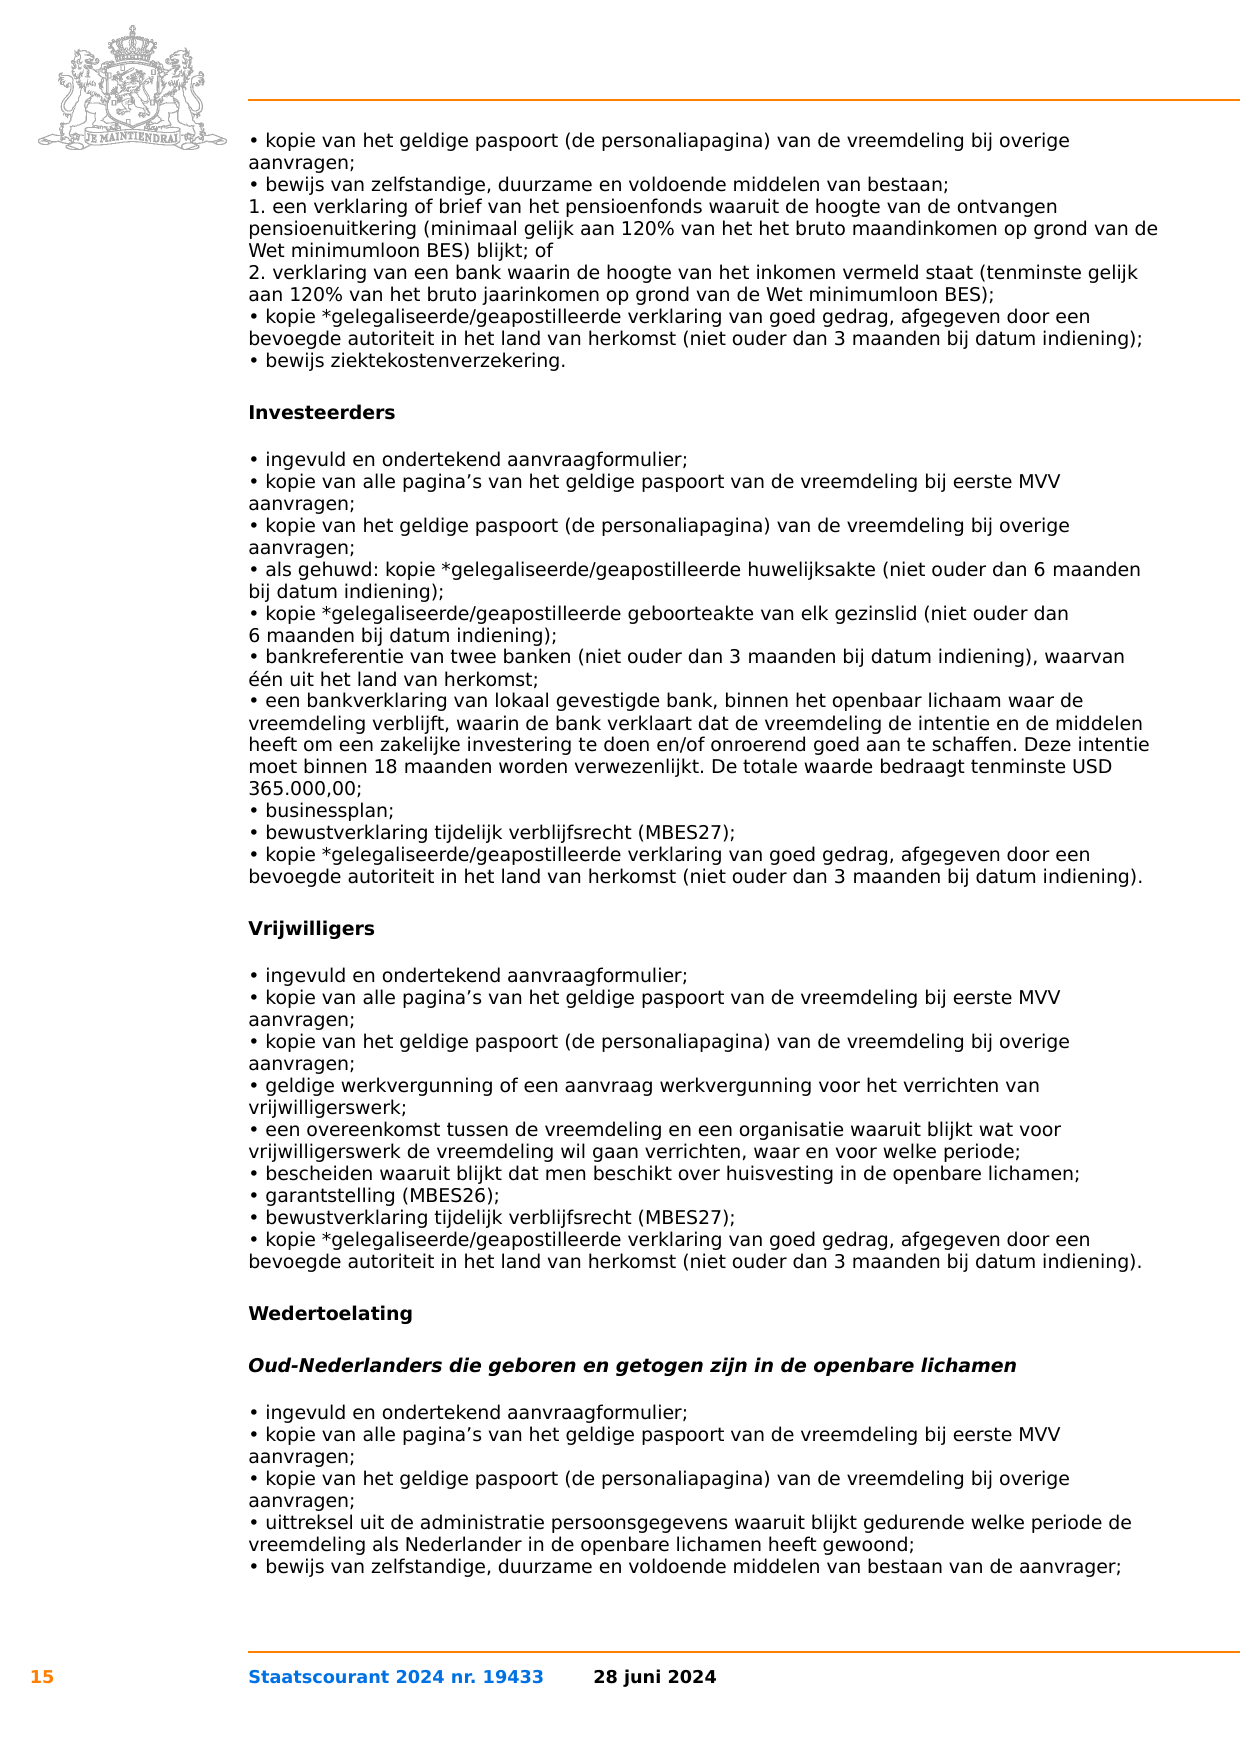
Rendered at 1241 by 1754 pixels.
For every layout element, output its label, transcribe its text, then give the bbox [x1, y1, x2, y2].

text • een bankverklaring van lokaal gevestigde bank, binnen het openbaar lichaam waar de vreemdeling verblijft, waarin de bank verklaart dat de vreemdeling de intentie en de middelen heeft om een zakelijke investering te doen en/of onroerend goed aan te schaffen. Deze intentie moet binnen 18 maanden worden verwezenlijkt. De totale waarde bedraagt tenminste USD 365.000,00; [248, 690, 1163, 800]
text • kopie *gelegaliseerde/geapostilleerde geboorteakte van elk gezinslid (niet ouder dan 6 maanden bij datum indiening); [248, 602, 1163, 646]
text • kopie van het geldige paspoort (de personaliapagina) van de vreemdeling bij overige aanvragen; [248, 1031, 1163, 1075]
text • kopie *gelegaliseerde/geapostilleerde verklaring van goed gedrag, afgegeven door een bevoegde autoriteit in het land van herkomst (niet ouder dan 3 maanden bij datum indiening). [248, 844, 1163, 888]
text • kopie van alle pagina’s van het geldige paspoort van de vreemdeling bij eerste MVV aanvragen; [248, 987, 1163, 1031]
text • bewustverklaring tijdelijk verblijfsrecht (MBES27); [248, 822, 1163, 844]
text • bankreferentie van twee banken (niet ouder dan 3 maanden bij datum indiening), waarvan één uit het land van herkomst; [248, 646, 1163, 690]
text • kopie van alle pagina’s van het geldige paspoort van de vreemdeling bij eerste MVV aanvragen; [248, 471, 1163, 514]
subtitle Vrijwilligers [248, 918, 1163, 940]
text 2. verklaring van een bank waarin de hoogte van het inkomen vermeld staat (tenminste gelijk aan 120% van het bruto jaarinkomen op grond van de Wet minimumloon BES); [248, 262, 1163, 306]
text • garantstelling (MBES26); [248, 1185, 1163, 1207]
text • uittreksel uit de administratie persoonsgegevens waaruit blijkt gedurende welke periode de vreemdeling als Nederlander in de openbare lichamen heeft gewoond; [248, 1512, 1163, 1556]
text • kopie van het geldige paspoort (de personaliapagina) van de vreemdeling bij overige aanvragen; [248, 1468, 1163, 1512]
text • kopie van het geldige paspoort (de personaliapagina) van de vreemdeling bij overige aanvragen; [248, 130, 1163, 174]
text • businessplan; [248, 800, 1163, 822]
text • ingevuld en ondertekend aanvraagformulier; [248, 449, 1163, 471]
text • bewijs ziektekostenverzekering. [248, 350, 1163, 372]
text • geldige werkvergunning of een aanvraag werkvergunning voor het verrichten van vrijwilligerswerk; [248, 1075, 1163, 1119]
text • kopie van het geldige paspoort (de personaliapagina) van de vreemdeling bij overige aanvragen; [248, 514, 1163, 558]
text • kopie *gelegaliseerde/geapostilleerde verklaring van goed gedrag, afgegeven door een bevoegde autoriteit in het land van herkomst (niet ouder dan 3 maanden bij datum indiening). [248, 1229, 1163, 1273]
text • als gehuwd: kopie *gelegaliseerde/geapostilleerde huwelijksakte (niet ouder dan 6 maanden bij datum indiening); [248, 558, 1163, 602]
text • bescheiden waaruit blijkt dat men beschikt over huisvesting in de openbare lichamen; [248, 1163, 1163, 1185]
text • bewustverklaring tijdelijk verblijfsrecht (MBES27); [248, 1207, 1163, 1229]
text 1. een verklaring of brief van het pensioenfonds waaruit de hoogte van de ontvangen pensioenuitkering (minimaal gelijk aan 120% van het het bruto maandinkomen op grond van de Wet minimumloon BES) blijkt; of [248, 196, 1163, 262]
subtitle Wedertoelating [248, 1303, 1163, 1325]
subtitle Investeerders [248, 402, 1163, 424]
subtitle Oud-Nederlanders die geboren en getogen zijn in de openbare lichamen [248, 1355, 1163, 1377]
text • bewijs van zelfstandige, duurzame en voldoende middelen van bestaan; [248, 174, 1163, 196]
picture [38, 25, 227, 150]
text • ingevuld en ondertekend aanvraagformulier; [248, 965, 1163, 987]
text • kopie *gelegaliseerde/geapostilleerde verklaring van goed gedrag, afgegeven door een bevoegde autoriteit in het land van herkomst (niet ouder dan 3 maanden bij datum indiening); [248, 306, 1163, 350]
text • ingevuld en ondertekend aanvraagformulier; [248, 1402, 1163, 1424]
text • kopie van alle pagina’s van het geldige paspoort van de vreemdeling bij eerste MVV aanvragen; [248, 1424, 1163, 1468]
text • bewijs van zelfstandige, duurzame en voldoende middelen van bestaan van de aanvrager; [248, 1556, 1163, 1578]
text • een overeenkomst tussen de vreemdeling en een organisatie waaruit blijkt wat voor vrijwilligerswerk de vreemdeling wil gaan verrichten, waar en voor welke periode; [248, 1119, 1163, 1163]
